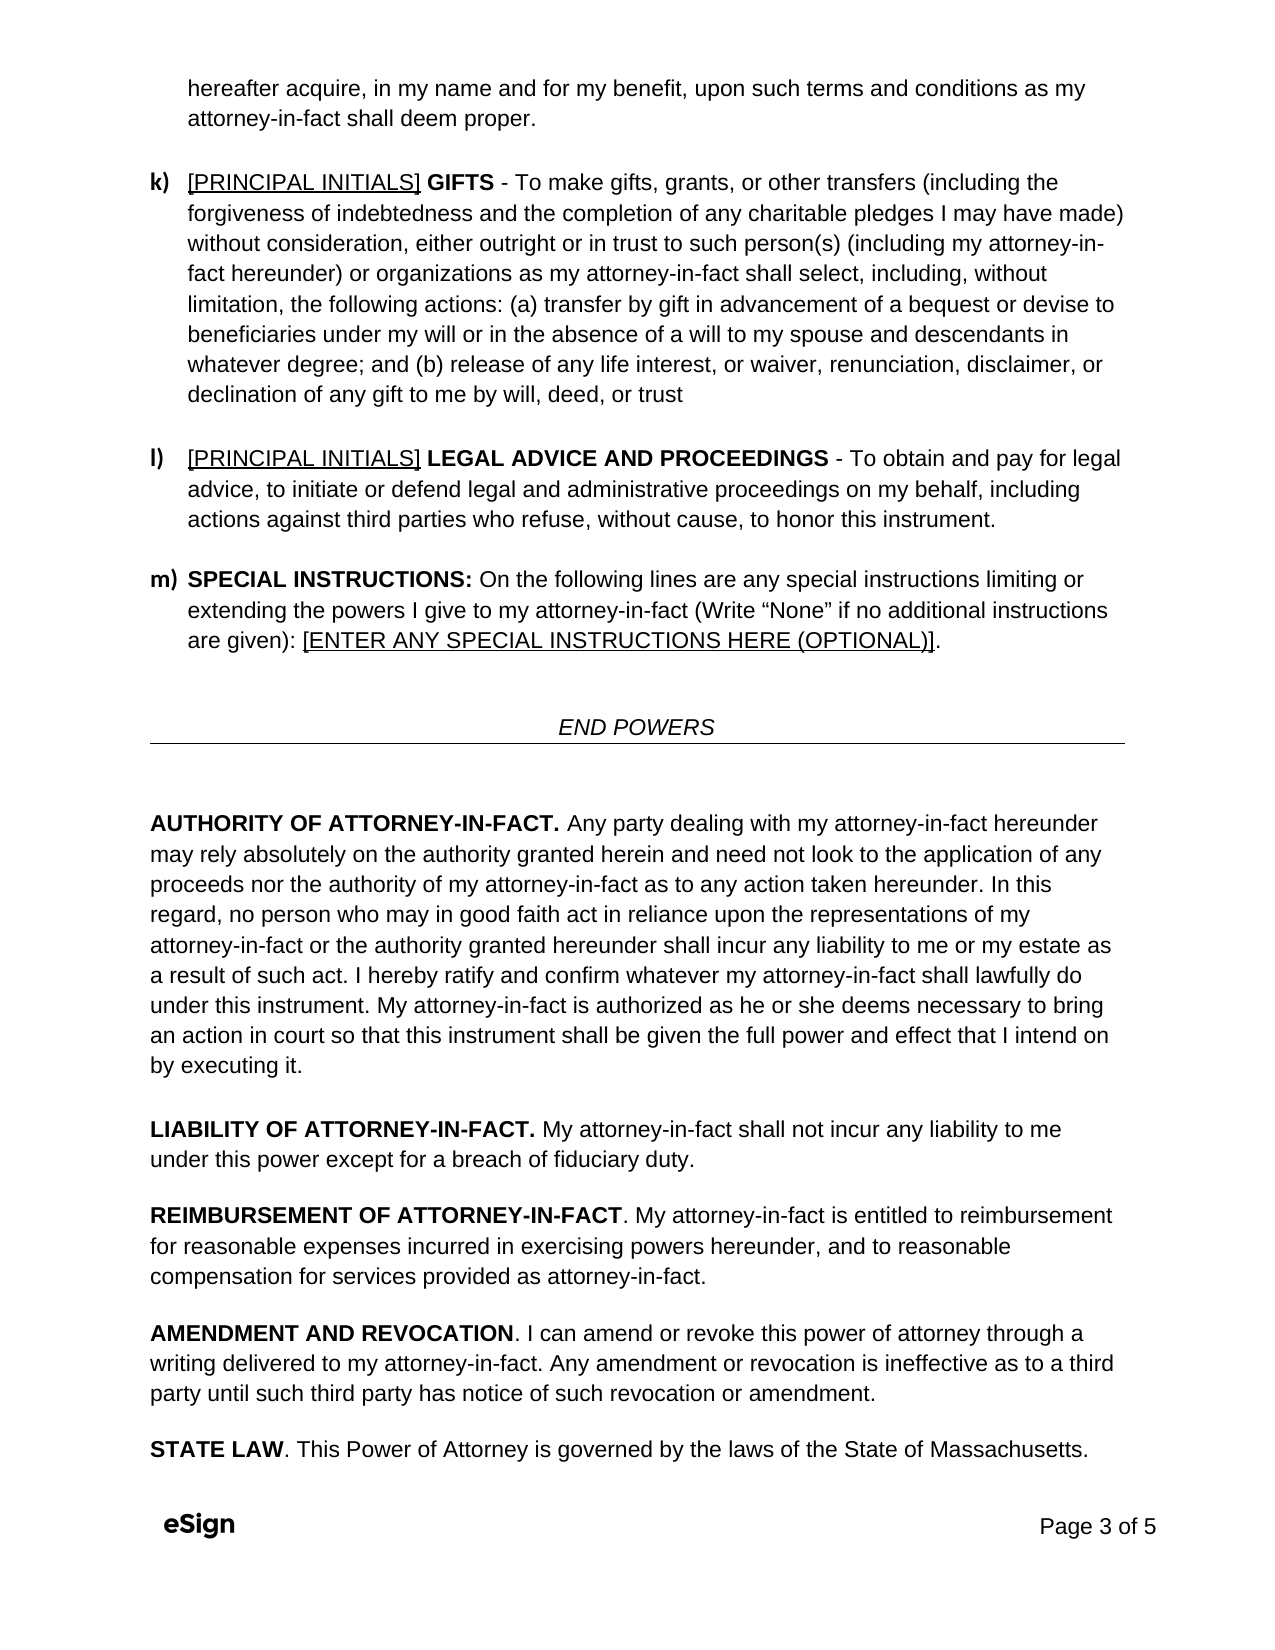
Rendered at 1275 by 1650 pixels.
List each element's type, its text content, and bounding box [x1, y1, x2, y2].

text REIMBURSEMENT OF ATTORNEY-IN-FACT. My attorney-in-fact is entitled to reimbursement for reasonable expenses incurred in exercising powers hereunder, and to reasonable compensation for services provided as attorney-in-fact. [150, 1202, 1125, 1289]
text END POWERS [150, 714, 1125, 743]
list [PRINCIPAL INITIALS] LEGAL ADVICE AND PROCEEDINGS - To obtain and pay for legal advice, to initiate or defend legal and administrative proceedings on my behalf, including actions against third parties who refuse, without cause, to honor this instrument. [150, 442, 1125, 533]
text AMENDMENT AND REVOCATION. I can amend or revoke this power of attorney through a writing delivered to my attorney-in-fact. Any amendment or revocation is ineffective as to a third party until such third party has notice of such revocation or amendment. [150, 1319, 1125, 1406]
text STATE LAW. This Power of Attorney is governed by the laws of the State of Massachusetts. [150, 1436, 1125, 1463]
text LIABILITY OF ATTORNEY-IN-FACT. My attorney-in-fact shall not incur any liability to me under this power except for a breach of fiduciary duty. [150, 1116, 1125, 1172]
list [PRINCIPAL INITIALS] GIFTS - To make gifts, grants, or other transfers (including the forgiveness of indebtedness and the completion of any charitable pledges I may have made) without consideration, either outright or in trust to such person(s) (including my attorney-in-fact hereunder) or organizations as my attorney-in-fact shall select, including, without limitation, the following actions: (a) transfer by gift in advancement of a bequest or devise to beneficiaries under my will or in the absence of a will to my spouse and descendants in whatever degree; and (b) release of any life interest, or waiver, renunciation, disclaimer, or declination of any gift to me by will, deed, or trust [150, 166, 1125, 408]
text AUTHORITY OF ATTORNEY-IN-FACT. Any party dealing with my attorney-in-fact hereunder may rely absolutely on the authority granted herein and need not look to the application of any proceeds nor the authority of my attorney-in-fact as to any action taken hereunder. In this regard, no person who may in good faith act in reliance upon the representations of my attorney-in-fact or the authority granted hereunder shall incur any liability to me or my estate as a result of such act. I hereby ratify and confirm whatever my attorney-in-fact shall lawfully do under this instrument. My attorney-in-fact is authorized as he or she deems necessary to bring an action in court so that this instrument shall be given the full power and effect that I intend on by executing it. [150, 808, 1125, 1079]
list hereafter acquire, in my name and for my benefit, upon such terms and conditions as my attorney-in-fact shall deem proper. [150, 75, 1125, 132]
list SPECIAL INSTRUCTIONS: On the following lines are any special instructions limiting or extending the powers I give to my attorney-in-fact (Write “None” if no additional instructions are given): [ENTER ANY SPECIAL INSTRUCTIONS HERE (OPTIONAL)]. [150, 563, 1125, 654]
